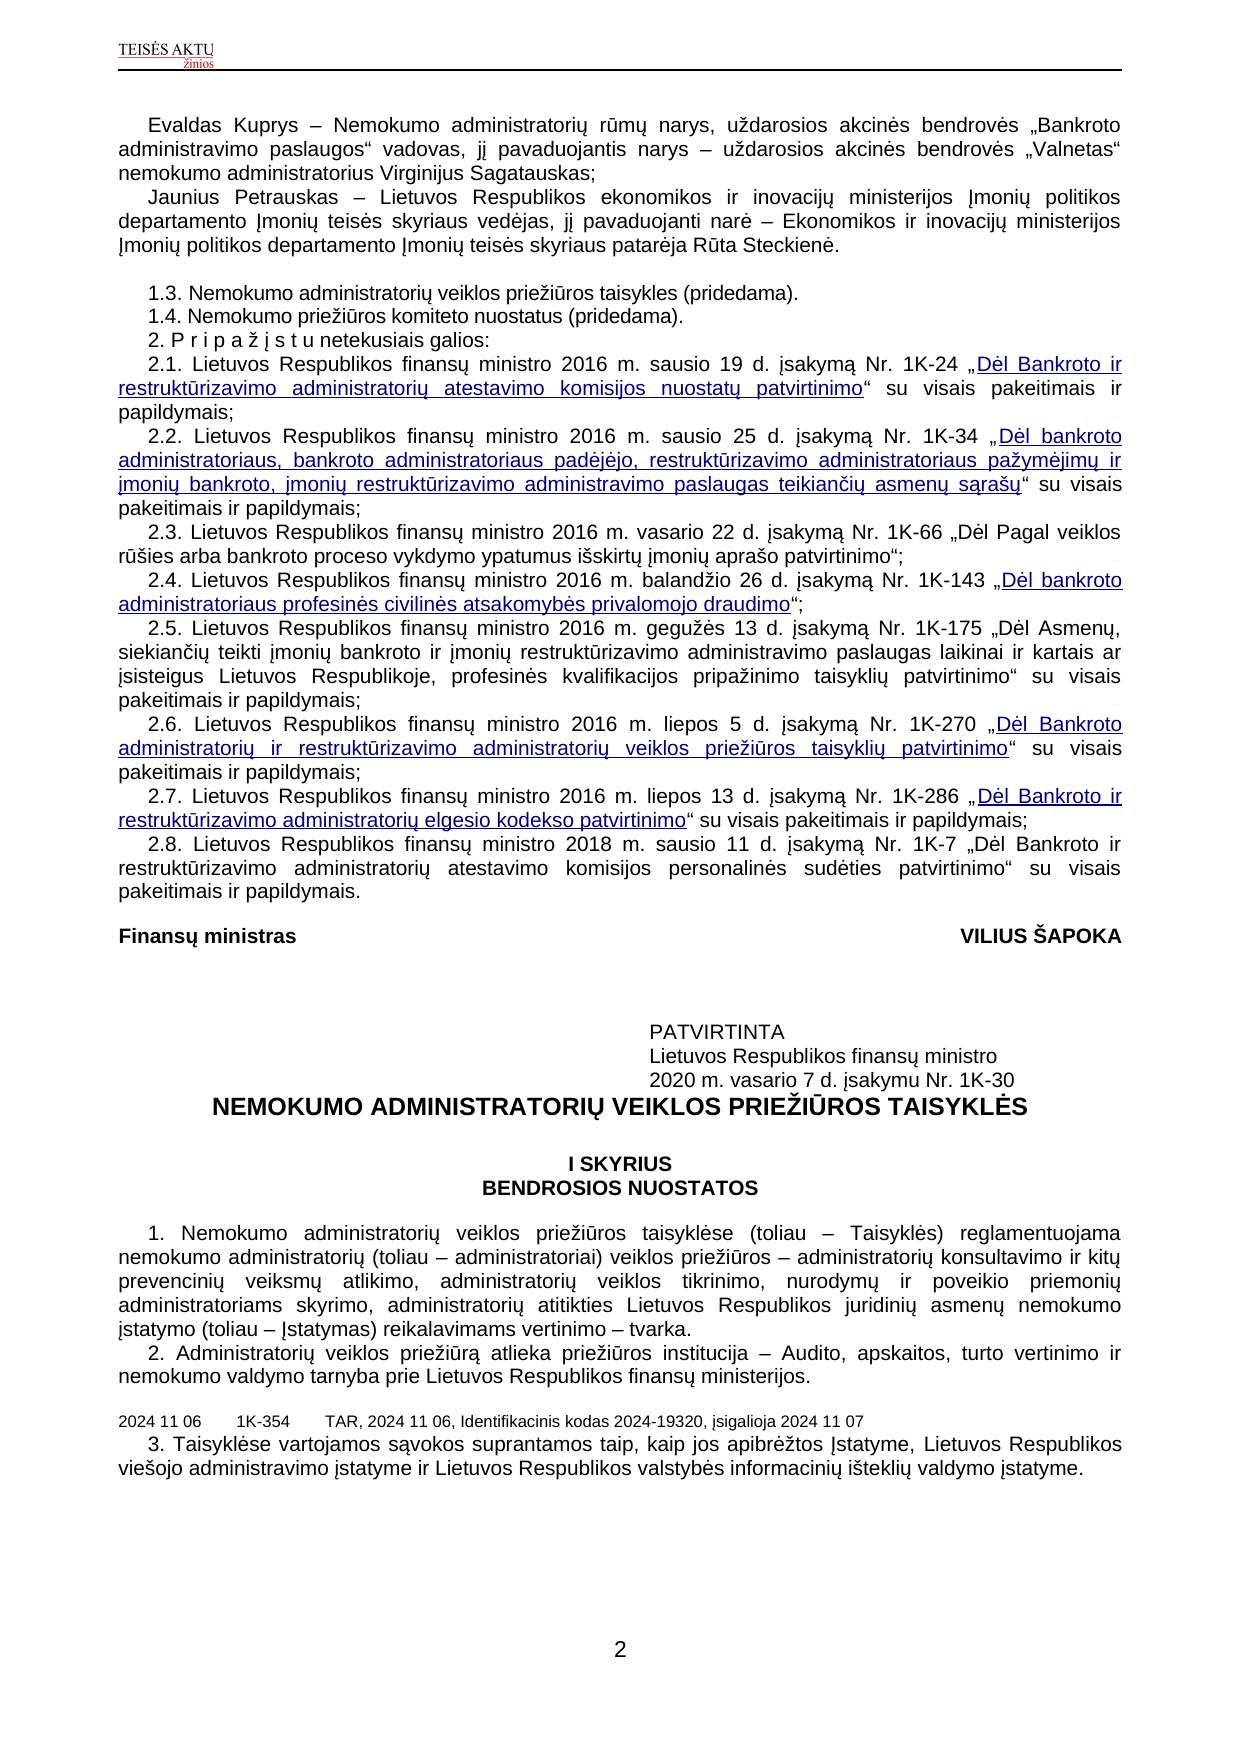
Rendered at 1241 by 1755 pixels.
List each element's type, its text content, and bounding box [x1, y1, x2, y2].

text Jaunius Petrauskas – Lietuvos Respublikos ekonomikos ir inovacijų ministerijos Įmonių politikos departamento Įmonių teisės skyriaus vedėjas, jį pavaduojanti narė – Ekonomikos ir inovacijų ministerijos Įmonių politikos departamento Įmonių teisės skyriaus patarėja Rūta Steckienė. [118, 184, 1122, 256]
text NEMOKUMO administratoriŲ veiklos PRIEŽIŪROS TAISYKLĖS [118, 1092, 1122, 1121]
text 2.6. Lietuvos Respublikos finansų ministro 2016 m. liepos 5 d. įsakymą Nr. 1K-270 „Dėl Bankroto administratorių ir restruktūrizavimo administratorių veiklos priežiūros taisyklių patvirtinimo“ su visais pakeitimais ir papildymais; [118, 712, 1122, 783]
text įmonių bankroto, įmonių restruktūrizavimo administravimo paslaugas teikiančių asmenų sąrašų“ su visais pakeitimais ir papildymais; [118, 470, 1122, 520]
text 2.4. Lietuvos Respublikos finansų ministro 2016 m. balandžio 26 d. įsakymą Nr. 1K-143 „Dėl bankroto administratoriaus profesinės civilinės atsakomybės privalomojo draudimo“; [118, 568, 1122, 616]
text 2.2. Lietuvos Respublikos finansų ministro 2016 m. sausio 25 d. įsakymą Nr. 1K-34 „Dėl bankroto administratoriaus, bankroto administratoriaus padėjėjo, restruktūrizavimo administratoriaus pažymėjimų ir [118, 424, 1122, 469]
text 1. Nemokumo administratorių veiklos priežiūros taisyklėse (toliau – Taisyklės) reglamentuojama nemokumo administratorių (toliau – administratoriai) veiklos priežiūros – administratorių konsultavimo ir kitų prevencinių veiksmų atlikimo, administratorių veiklos tikrinimo, nurodymų ir poveikio priemonių administratoriams skyrimo, administratorių atitikties Lietuvos Respublikos juridinių asmenų nemokumo įstatymo (toliau – Įstatymas) reikalavimams vertinimo – tvarka. [118, 1221, 1122, 1340]
text 2024 11 06 1K-354 TAR, 2024 11 06, Identifikacinis kodas 2024-19320, įsigalioja 2024 11 07 [118, 1412, 1122, 1431]
text 2.7. Lietuvos Respublikos finansų ministro 2016 m. liepos 13 d. įsakymą Nr. 1K-286 „Dėl Bankroto ir restruktūrizavimo administratorių elgesio kodekso patvirtinimo“ su visais pakeitimais ir papildymais; [118, 783, 1122, 831]
text 2.1. Lietuvos Respublikos finansų ministro 2016 m. sausio 19 d. įsakymą Nr. 1K-24 „Dėl Bankroto ir restruktūrizavimo administratorių atestavimo komisijos nuostatų patvirtinimo“ su visais pakeitimais ir papildymais; [118, 352, 1122, 424]
text 2. Administratorių veiklos priežiūrą atlieka priežiūros institucija – Audito, apskaitos, turto vertinimo ir nemokumo valdymo tarnyba prie Lietuvos Respublikos finansų ministerijos. [118, 1340, 1122, 1388]
text PATVIRTINTA Lietuvos Respublikos finansų ministro 2020 m. vasario 7 d. įsakymu Nr. 1K-30 [649, 1020, 1122, 1092]
text 3. Taisyklėse vartojamos sąvokos suprantamos taip, kaip jos apibrėžtos Įstatyme, Lietuvos Respublikos viešojo administravimo įstatyme ir Lietuvos Respublikos valstybės informacinių išteklių valdymo įstatyme. [118, 1431, 1122, 1479]
text 2.8. Lietuvos Respublikos finansų ministro 2018 m. sausio 11 d. įsakymą Nr. 1K-7 „Dėl Bankroto ir restruktūrizavimo administratorių atestavimo komisijos personalinės sudėties patvirtinimo“ su visais pakeitimais ir papildymais. [118, 831, 1122, 903]
text Evaldas Kuprys – Nemokumo administratorių rūmų narys, uždarosios akcinės bendrovės „Bankroto administravimo paslaugos“ vadovas, jį pavaduojantis narys – uždarosios akcinės bendrovės „Valnetas“ nemokumo administratorius Virginijus Sagatauskas; [118, 113, 1122, 184]
text 2. P r i p a ž į s t u netekusiais galios: [118, 328, 1122, 352]
text Finansų ministras Vilius Šapoka [118, 924, 1122, 948]
text 1.4. Nemokumo priežiūros komiteto nuostatus (pridedama). [118, 304, 1122, 328]
text 1.3. Nemokumo administratorių veiklos priežiūros taisykles (pridedama). [118, 280, 1122, 304]
text 2.5. Lietuvos Respublikos finansų ministro 2016 m. gegužės 13 d. įsakymą Nr. 1K-175 „Dėl Asmenų, siekiančių teikti įmonių bankroto ir įmonių restruktūrizavimo administravimo paslaugas laikinai ir kartais ar įsisteigus Lietuvos Respublikoje, profesinės kvalifikacijos pripažinimo taisyklių patvirtinimo“ su visais pakeitimais ir papildymais; [118, 616, 1122, 712]
text 2.3. Lietuvos Respublikos finansų ministro 2016 m. vasario 22 d. įsakymą Nr. 1K-66 „Dėl Pagal veiklos rūšies arba bankroto proceso vykdymo ypatumus išskirtų įmonių aprašo patvirtinimo“; [118, 520, 1122, 568]
text I SKYRIUS Bendrosios nuostatos [118, 1152, 1122, 1200]
